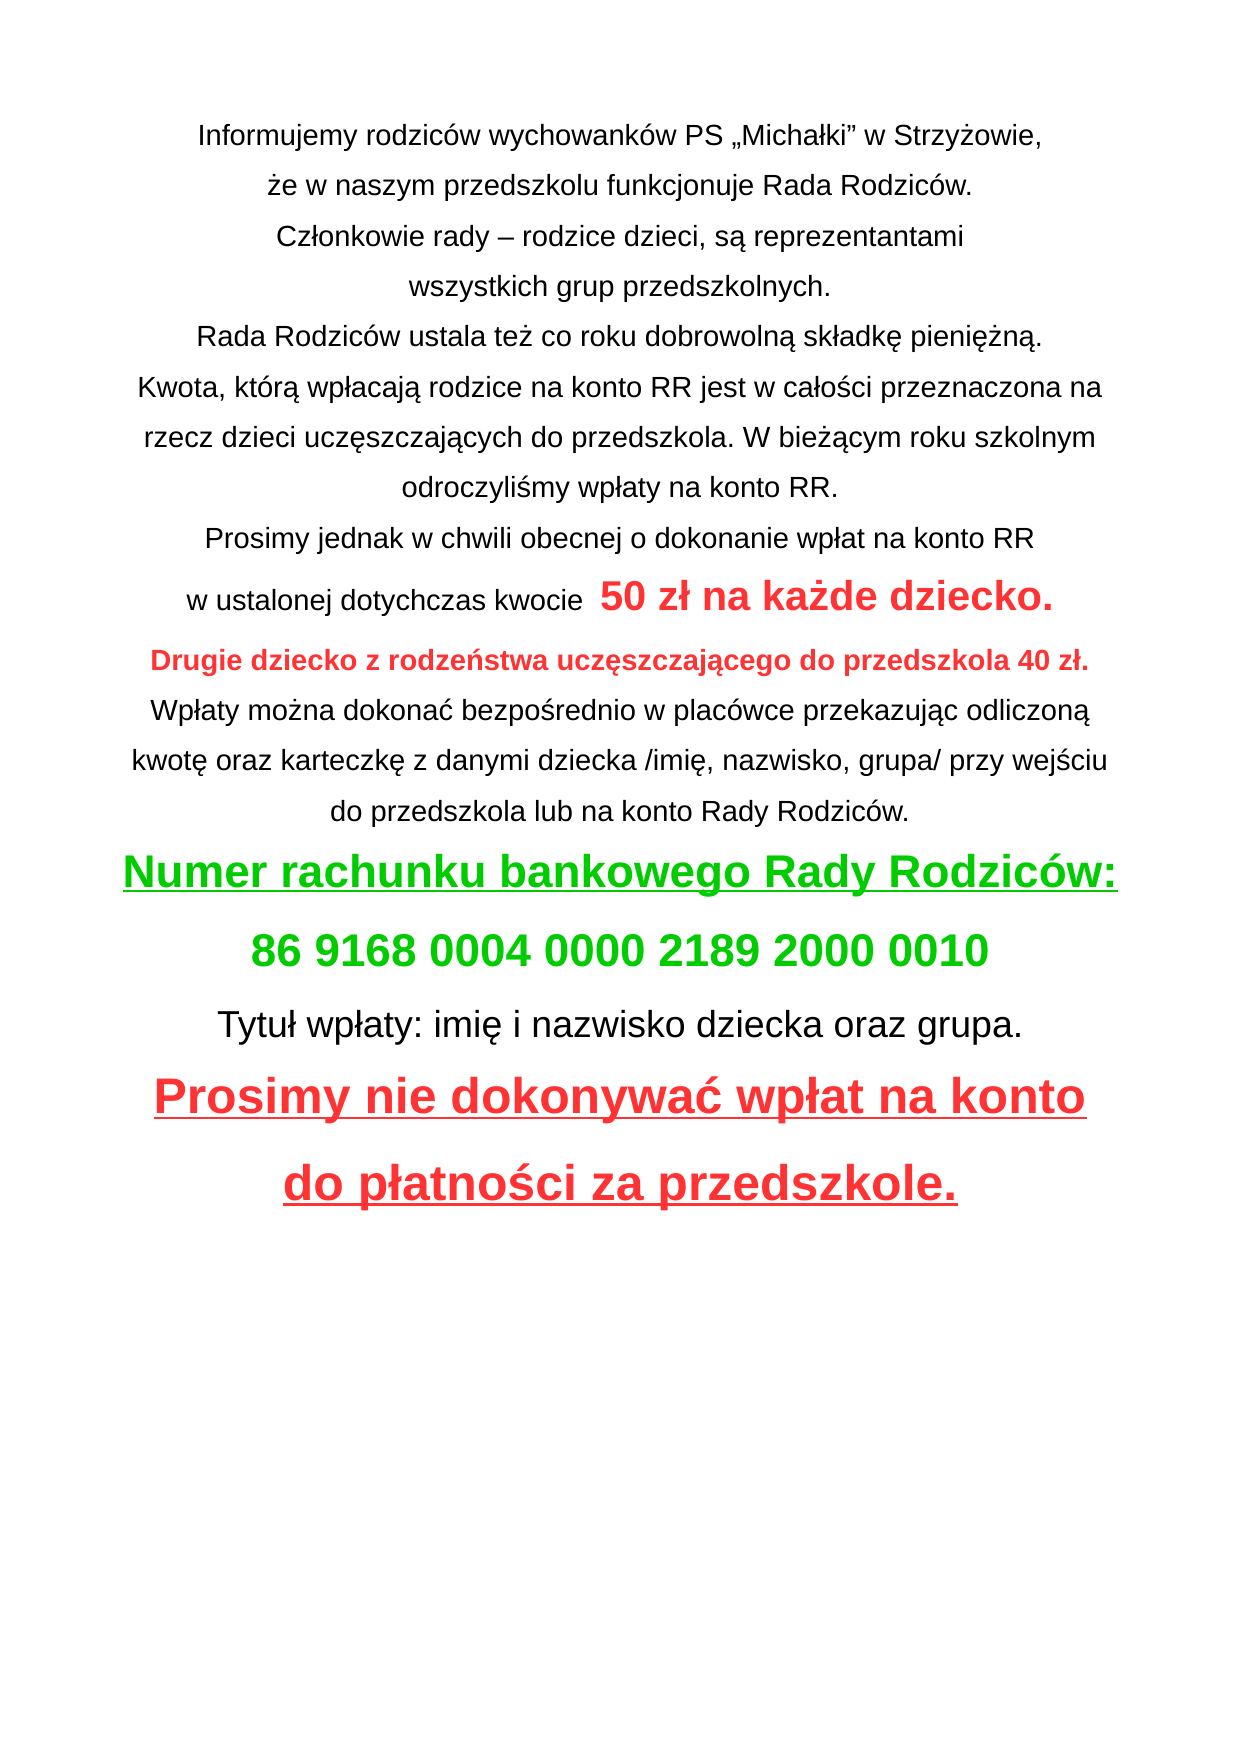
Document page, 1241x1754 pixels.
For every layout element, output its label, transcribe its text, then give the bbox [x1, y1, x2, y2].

text że w naszym przedszkolu funkcjonuje Rada Rodziców. [118, 168, 1122, 202]
text Tytuł wpłaty: imię i nazwisko dziecka oraz grupa. [118, 1002, 1122, 1045]
text Drugie dziecko z rodzeństwa uczęszczającego do przedszkola 40 zł. [118, 643, 1122, 676]
text odroczyliśmy wpłaty na konto RR. [118, 470, 1122, 504]
text Informujemy rodziców wychowanków PS „Michałki” w Strzyżowie, [118, 118, 1122, 152]
text Kwota, którą wpłacają rodzice na konto RR jest w całości przeznaczona na rzecz dzieci uczęszczających do przedszkola. W bieżącym roku szkolnym [118, 370, 1122, 453]
text Członkowie rady – rodzice dzieci, są reprezentantami [118, 219, 1122, 252]
text w ustalonej dotychczas kwocie 50 zł na każde dziecko. [118, 571, 1122, 619]
text 86 9168 0004 0000 2189 2000 0010 [118, 923, 1122, 976]
text do płatności za przedszkole. [118, 1153, 1122, 1211]
text Prosimy nie dokonywać wpłat na konto [118, 1067, 1122, 1124]
text Numer rachunku bankowego Rady Rodziców: [118, 844, 1122, 897]
text wszystkich grup przedszkolnych. [118, 269, 1122, 303]
text Rada Rodziców ustala też co roku dobrowolną składkę pieniężną. [118, 319, 1122, 353]
text Prosimy jednak w chwili obecnej o dokonanie wpłat na konto RR [118, 521, 1122, 554]
text Wpłaty można dokonać bezpośrednio w placówce przekazując odliczoną kwotę oraz karteczkę z danymi dziecka /imię, nazwisko, grupa/ przy wejściu do przedszkola lub na konto Rady Rodziców. [118, 693, 1122, 827]
